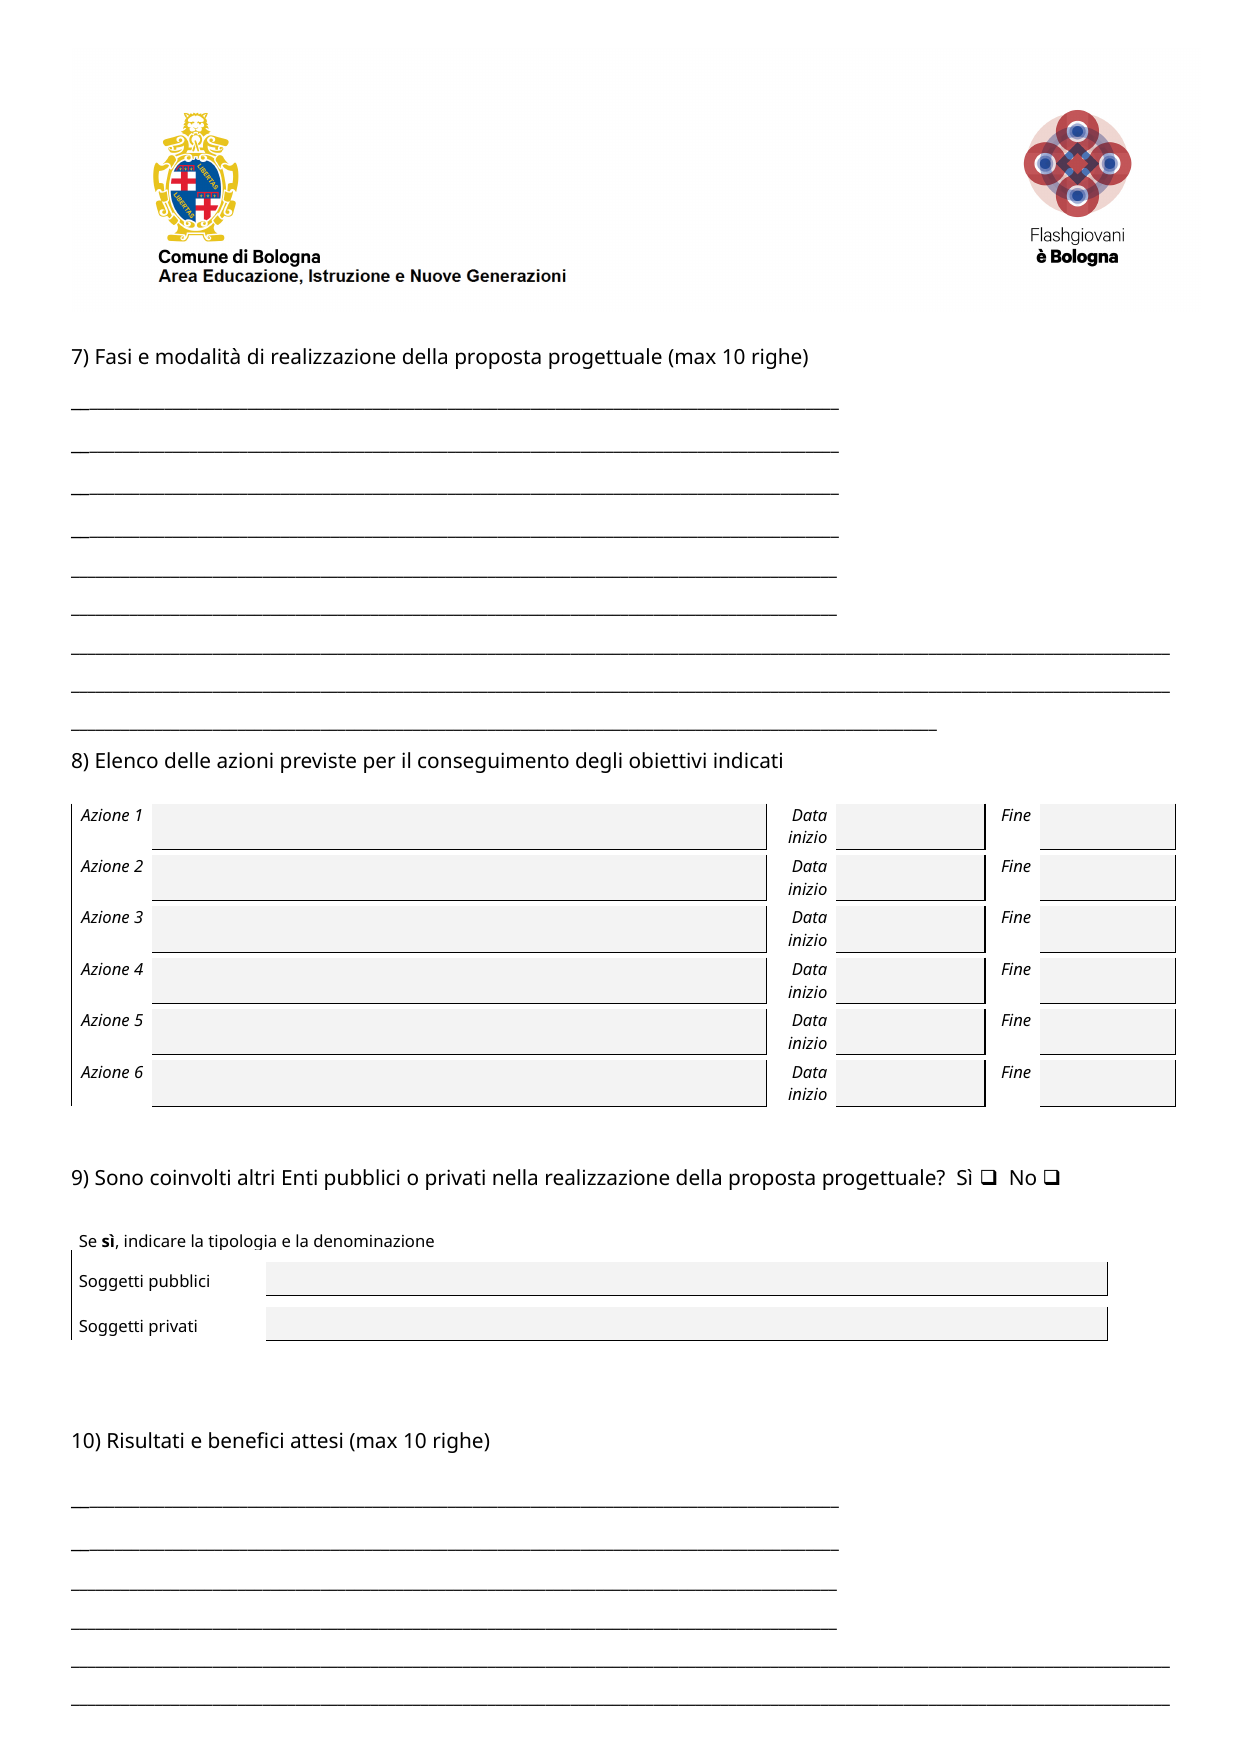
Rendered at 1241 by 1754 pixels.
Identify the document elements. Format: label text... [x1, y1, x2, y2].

table_cell [985, 849, 1040, 855]
table_header [1040, 804, 1175, 849]
table_header Fine [986, 804, 1040, 849]
table_cell Fine [986, 958, 1040, 1003]
table_cell [152, 855, 766, 900]
text ____________________________________________________________________________________________ [71, 1569, 1175, 1594]
table_cell Data inizio [767, 906, 836, 952]
table_cell [72, 1295, 941, 1307]
table_cell [152, 953, 766, 957]
table_cell Fine [986, 906, 1040, 952]
table_header Azione 1 [72, 804, 152, 849]
table_cell Data inizio [767, 1009, 836, 1054]
table_cell [836, 855, 984, 900]
text ____________________________________________________________________________________________ [71, 555, 1175, 581]
table_cell [72, 1003, 152, 1009]
table_cell [985, 952, 1040, 957]
table_cell [1025, 1250, 1076, 1262]
table_cell [836, 958, 984, 1003]
table_cell [766, 849, 836, 855]
table_cell [72, 1054, 152, 1060]
table_cell [72, 900, 152, 906]
table_cell [1040, 1004, 1175, 1009]
text 10) Risultati e benefici attesi (max 10 righe) [71, 1427, 1175, 1455]
table_cell Fine [986, 855, 1040, 900]
table_cell [1040, 1060, 1175, 1106]
table_cell Fine [986, 1009, 1040, 1054]
table_cell Soggetti privati [72, 1307, 266, 1340]
text ____________________________________________________________________________________________ [71, 513, 1175, 541]
table_cell Data inizio [767, 958, 836, 1003]
table_cell [152, 850, 766, 855]
table_cell [985, 1054, 1040, 1060]
table_cell Azione 4 [72, 958, 152, 1003]
table_cell [1040, 1055, 1175, 1060]
table_cell [1040, 906, 1175, 952]
table_header Data inizio [767, 804, 836, 849]
text ____________________________________________________________________________________________ [71, 470, 1175, 499]
table_cell [72, 849, 152, 855]
text ________________________________________________________________________________________________________________________________________________________________________________________________________________________________________________________________________ [71, 1645, 1175, 1709]
table_cell [152, 1004, 766, 1009]
table_cell [836, 901, 985, 906]
text ________________________________________________________________________________________________________________________________________________________________________________________________________________________________________________________________________________________________________________________________________________________________________________ [71, 632, 1175, 734]
text 7) Fasi e modalità di realizzazione della proposta progettuale (max 10 righe) ____________________________________________________________________________________________ [71, 342, 1175, 413]
table_cell [836, 1009, 984, 1054]
table_cell [836, 850, 985, 855]
text ____________________________________________________________________________________________ [71, 1483, 1175, 1512]
table_cell Data inizio [767, 855, 836, 900]
table_cell Azione 2 [72, 855, 152, 900]
table_header [152, 804, 766, 849]
text ____________________________________________________________________________________________ [71, 594, 1175, 619]
table_cell Azione 5 [72, 1009, 152, 1054]
table_cell Azione 3 [72, 906, 152, 952]
table_cell [1025, 1296, 1076, 1307]
table_cell [1076, 1250, 1105, 1262]
text 8) Elenco delle azioni previste per il conseguimento degli obiettivi indicati [71, 747, 1175, 775]
table_cell [1040, 953, 1175, 957]
table_cell [266, 1262, 1107, 1295]
table_cell [152, 1060, 766, 1106]
table_cell [1076, 1296, 1105, 1307]
table_cell Fine [986, 1060, 1040, 1106]
table_cell [766, 1003, 836, 1009]
table_cell [266, 1307, 1107, 1340]
text ____________________________________________________________________________________________ [71, 1607, 1175, 1632]
table_cell [985, 900, 1040, 906]
text ____________________________________________________________________________________________ [71, 428, 1175, 456]
text 9) Sono coinvolti altri Enti pubblici o privati nella realizzazione della proposta progettuale? Sì  No  [71, 1163, 1175, 1192]
table_cell Soggetti pubblici [72, 1262, 266, 1295]
picture [72, 48, 1201, 312]
text ____________________________________________________________________________________________ [71, 1526, 1175, 1554]
table_cell [941, 1250, 991, 1262]
table_cell [836, 953, 985, 957]
table_cell [152, 958, 766, 1003]
table_cell [836, 1055, 985, 1060]
table_cell [1040, 958, 1175, 1003]
table_cell [152, 901, 766, 906]
table_cell [152, 1009, 766, 1054]
table_cell [72, 1250, 941, 1262]
table_cell [941, 1296, 991, 1307]
table_cell [766, 900, 836, 906]
table_cell [766, 1054, 836, 1060]
table_cell [991, 1296, 1025, 1307]
table_cell [836, 1060, 984, 1106]
table_cell Azione 6 [72, 1060, 152, 1106]
table_header Se sì, indicare la tipologia e la denominazione [71, 1220, 1105, 1250]
table_cell [985, 1003, 1040, 1009]
table_cell [152, 906, 766, 952]
table_cell [1040, 1009, 1175, 1054]
table_header [836, 804, 984, 849]
table_cell [1040, 855, 1175, 900]
table_cell [991, 1250, 1025, 1262]
table_cell [152, 1055, 766, 1060]
table_cell Data inizio [767, 1060, 836, 1106]
table_cell [766, 952, 836, 957]
table_cell [836, 906, 984, 952]
table_cell [1040, 901, 1175, 906]
table_cell [836, 1004, 985, 1009]
table_cell [72, 952, 152, 957]
table_cell [1040, 850, 1175, 855]
